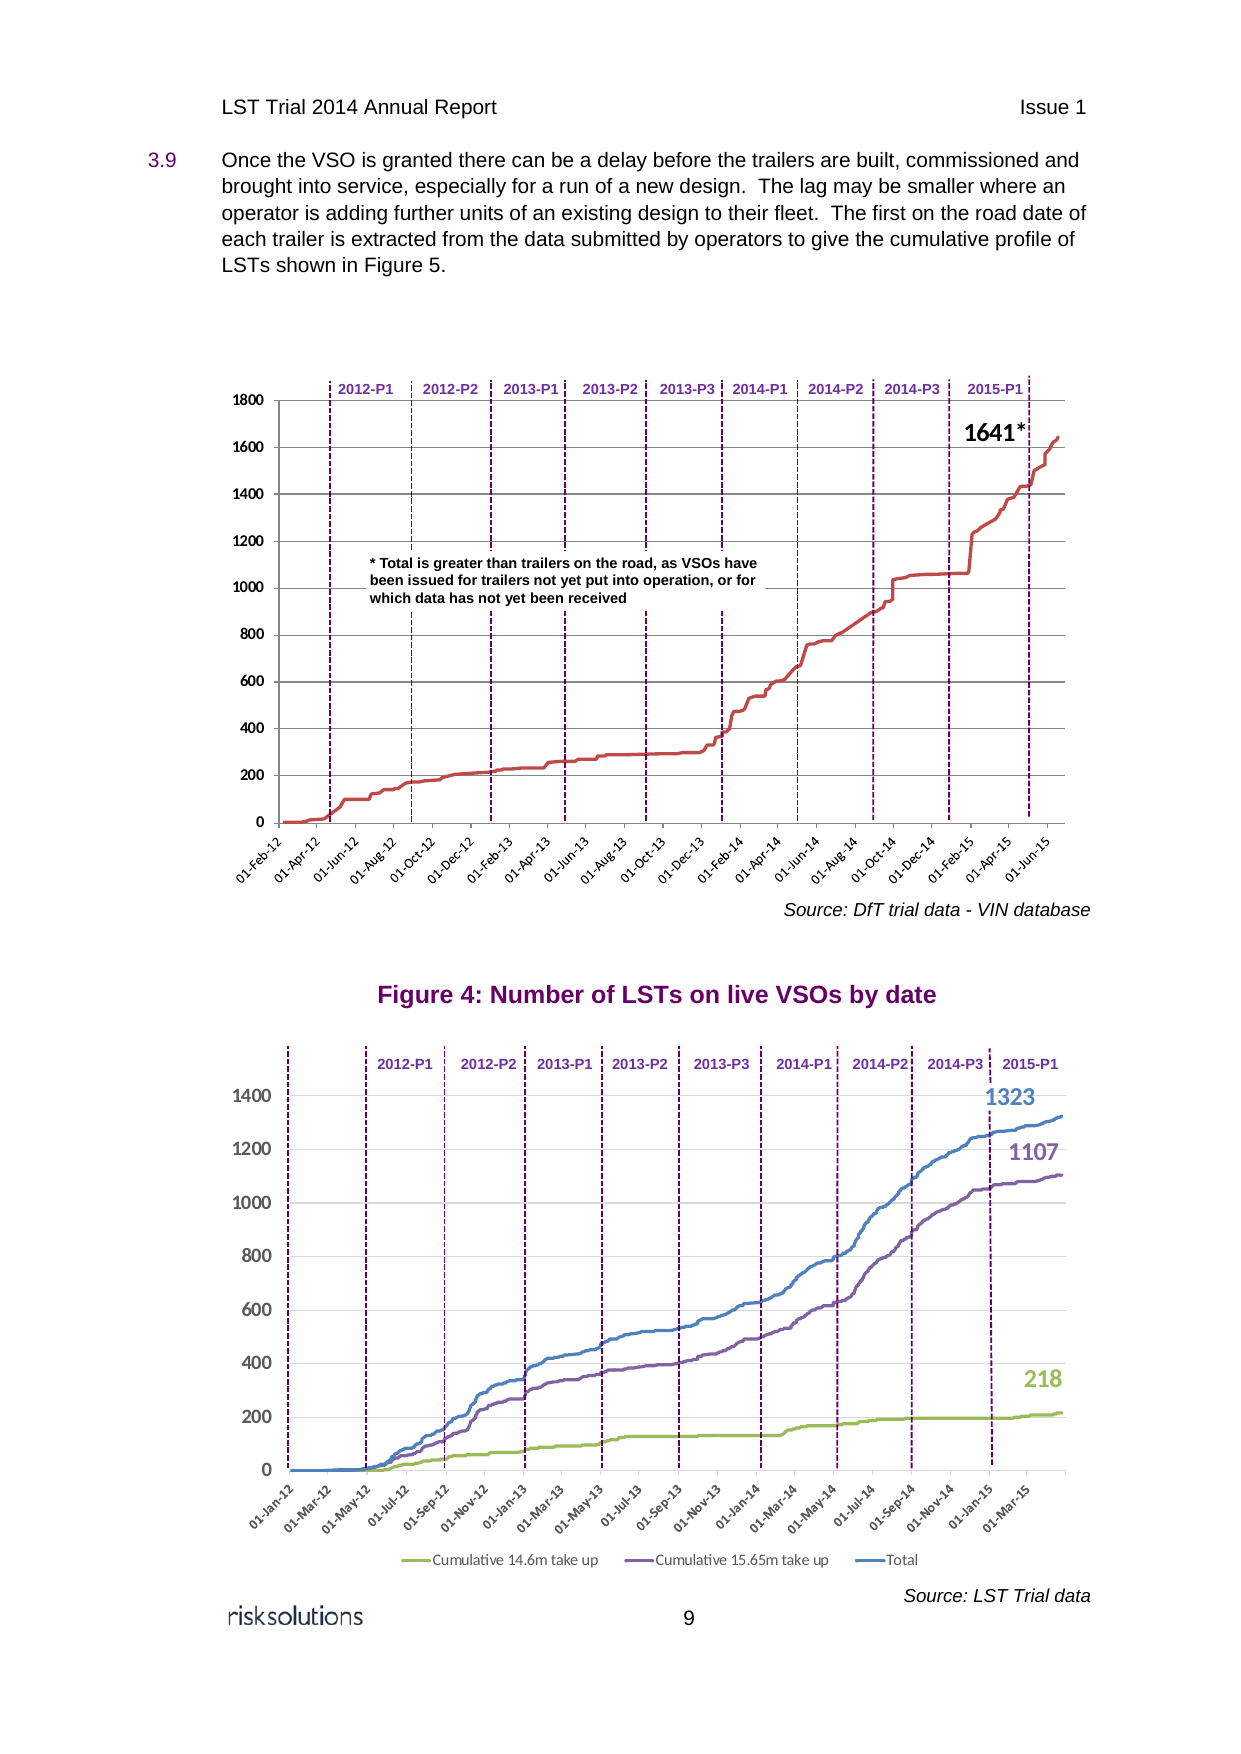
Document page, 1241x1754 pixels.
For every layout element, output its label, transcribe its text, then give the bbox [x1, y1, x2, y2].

list Once the VSO is granted there can be a delay before the trailers are built, commissioned and brought into service, especially for a run of a new design. The lag may be smaller where an operator is adding further units of an existing design to their fleet. The first on the road date of each trailer is extracted from the data submitted by operators to give the cumulative profile of LSTs shown in Figure 5. [148, 148, 1092, 277]
text Figure 4: Number of LSTs on live VSOs by date [221, 980, 1092, 1009]
text Source: DfT trial data - VIN database [221, 331, 1092, 920]
text Source: LST Trial data [221, 1027, 1092, 1606]
